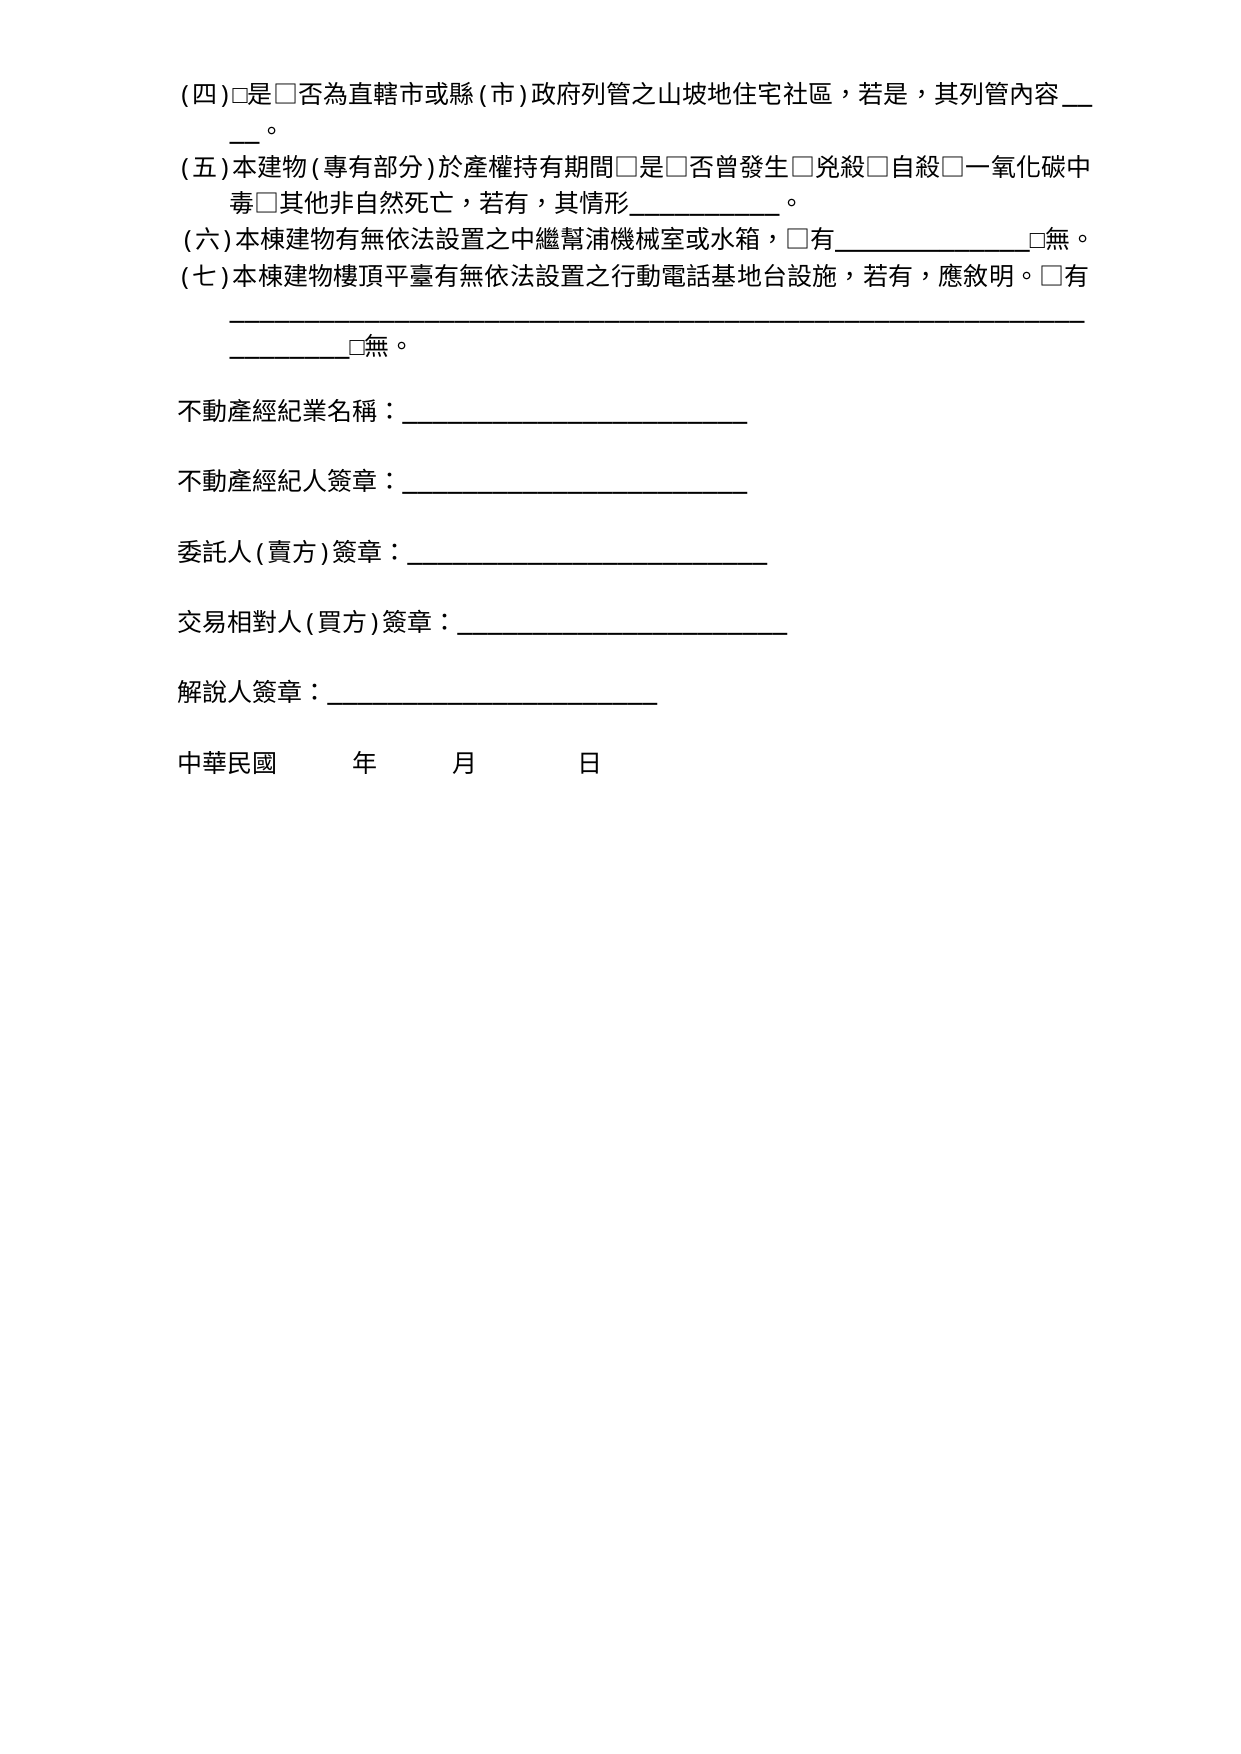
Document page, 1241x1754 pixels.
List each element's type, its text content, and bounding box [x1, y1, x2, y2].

text 解說人簽章：______________________ [177, 673, 1092, 709]
text 不動產經紀業名稱：_______________________ [177, 392, 1092, 428]
text 交易相對人(買方)簽章：______________________ [177, 602, 1092, 639]
text 不動產經紀人簽章：_______________________ [177, 462, 1092, 498]
text (四)□是□否為直轄市或縣(市)政府列管之山坡地住宅社區，若是，其列管內容____。 [177, 75, 1092, 147]
text (六)本棟建物有無依法設置之中繼幫浦機械室或水箱，□有_____________□無。 [148, 220, 1078, 256]
text 中華民國 年 月 日 [177, 743, 1092, 779]
text (七)本棟建物樓頂平臺有無依法設置之行動電話基地台設施，若有，應敘明。□有_________________________________________________________________□無。 [177, 256, 1092, 363]
text (五)本建物(專有部分)於產權持有期間□是□否曾發生□兇殺□自殺□一氧化碳中毒□其他非自然死亡，若有，其情形__________。 [177, 147, 1092, 220]
text 委託人(賣方)簽章：________________________ [177, 532, 1092, 568]
